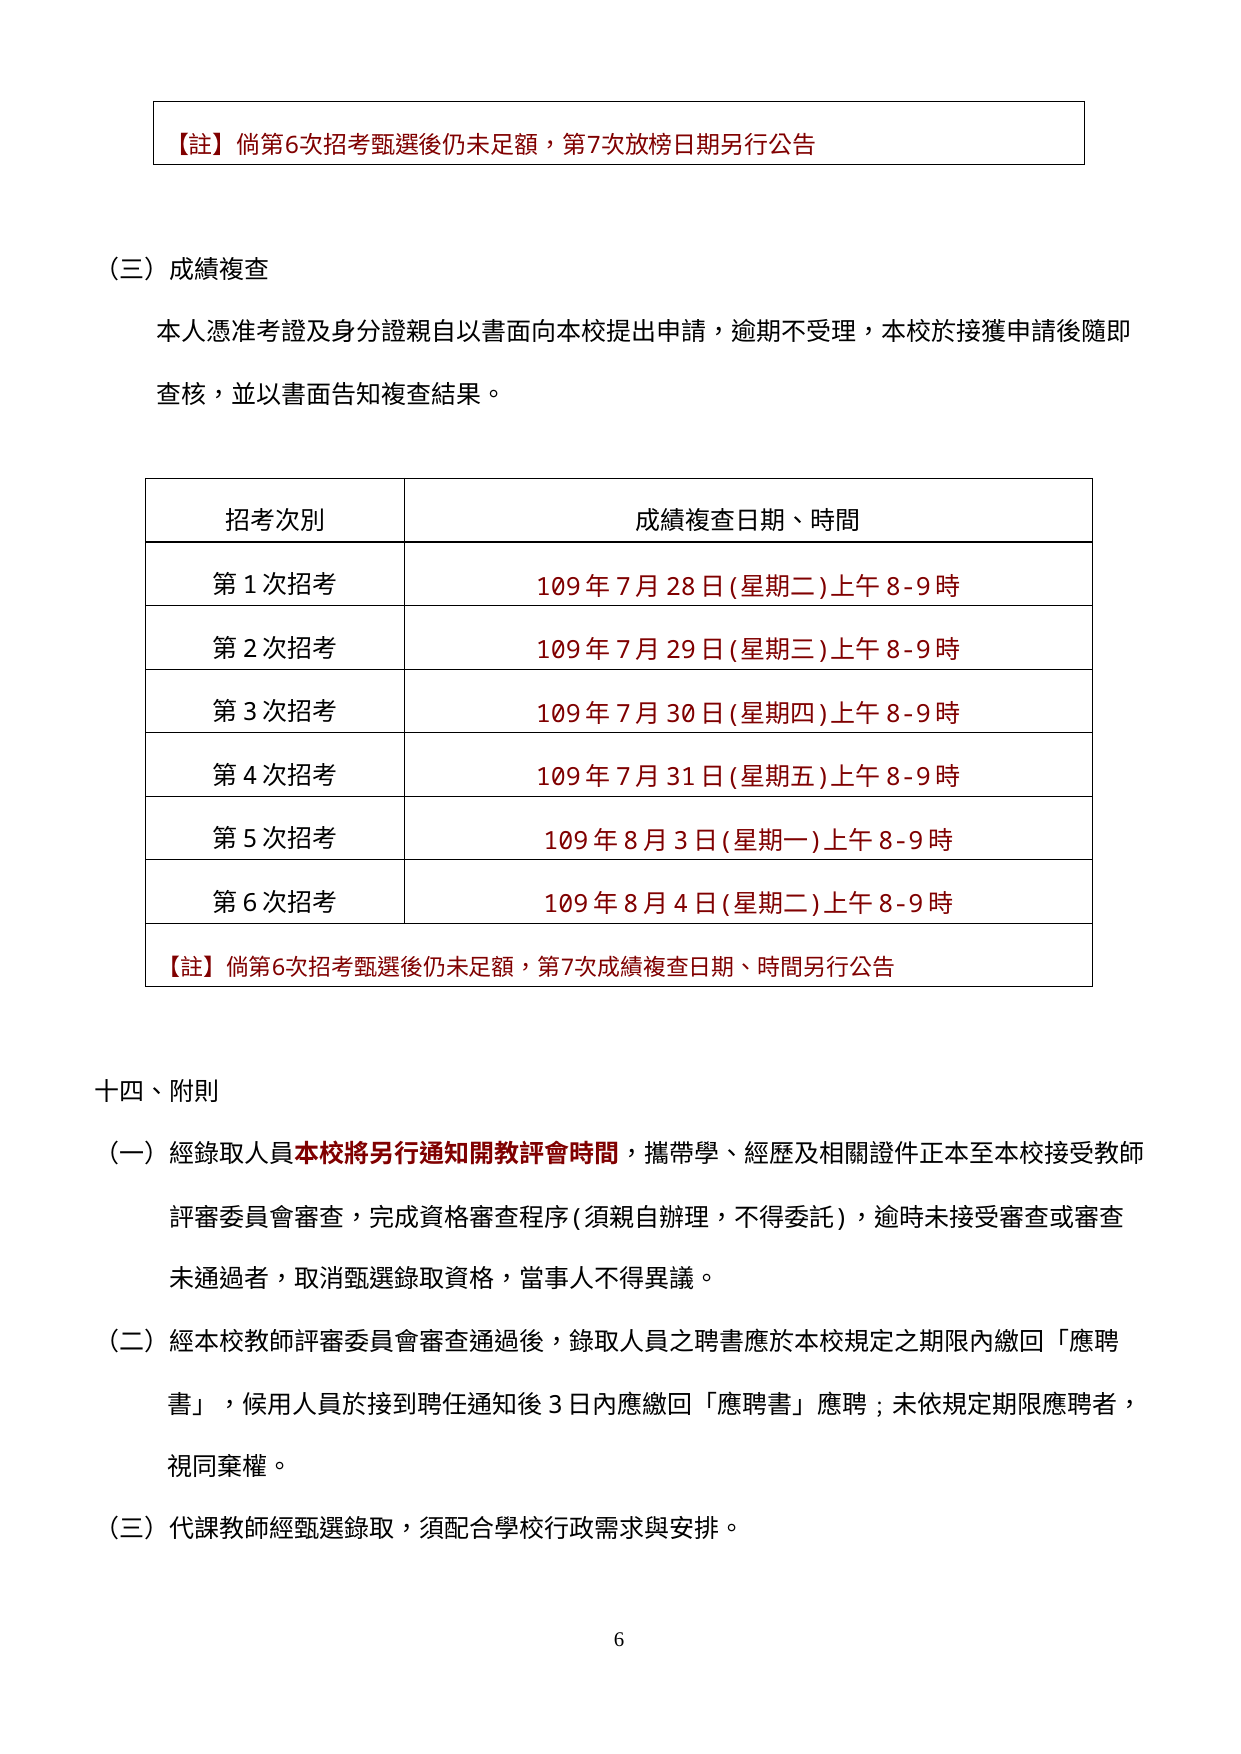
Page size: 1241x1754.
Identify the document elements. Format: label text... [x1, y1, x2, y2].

text （三）成績複查 [94, 228, 1144, 290]
table_cell 第6次招考 [146, 860, 404, 923]
table_cell 第1次招考 [146, 543, 404, 605]
text （一）經錄取人員本校將另行通知開教評會時間，攜帶學、經歷及相關證件正本至本校接受教師評審委員會審查，完成資格審查程序(須親自辦理，不得委託)，逾時未接受審查或審查未通過者，取消甄選錄取資格，當事人不得異議。 [94, 1112, 1144, 1300]
table_cell 109年8月3日(星期一)上午8-9時 [405, 797, 1092, 859]
table_header 招考次別 [146, 479, 404, 541]
table_cell 第5次招考 [146, 797, 404, 859]
table_cell 109年7月28日(星期二)上午8-9時 [405, 543, 1092, 605]
table_cell 第4次招考 [146, 733, 404, 796]
table_cell 第3次招考 [146, 670, 404, 732]
table_cell 109年7月29日(星期三)上午8-9時 [405, 606, 1092, 668]
text 十四、附則 [94, 1050, 1144, 1112]
table_header 成績複查日期、時間 [405, 479, 1092, 541]
table_cell 【註】倘第6次招考甄選後仍未足額，第7次放榜日期另行公告 [154, 102, 1084, 164]
table_cell 109年7月31日(星期五)上午8-9時 [405, 733, 1092, 796]
table_cell 109年8月4日(星期二)上午8-9時 [405, 860, 1092, 923]
text 本人憑准考證及身分證親自以書面向本校提出申請，逾期不受理，本校於接獲申請後隨即查核，並以書面告知複查結果。 [156, 290, 1144, 415]
text （三）代課教師經甄選錄取，須配合學校行政需求與安排。 [94, 1487, 1144, 1550]
text （二）經本校教師評審委員會審查通過後，錄取人員之聘書應於本校規定之期限內繳回「應聘書」，候用人員於接到聘任通知後3日內應繳回「應聘書」應聘﹔未依規定期限應聘者，視同棄權。 [94, 1300, 1144, 1487]
table_cell 109年7月30日(星期四)上午8-9時 [405, 670, 1092, 732]
table_cell 第2次招考 [146, 606, 404, 668]
table_cell 【註】倘第6次招考甄選後仍未足額，第7次成績複查日期、時間另行公告 [146, 924, 1092, 986]
